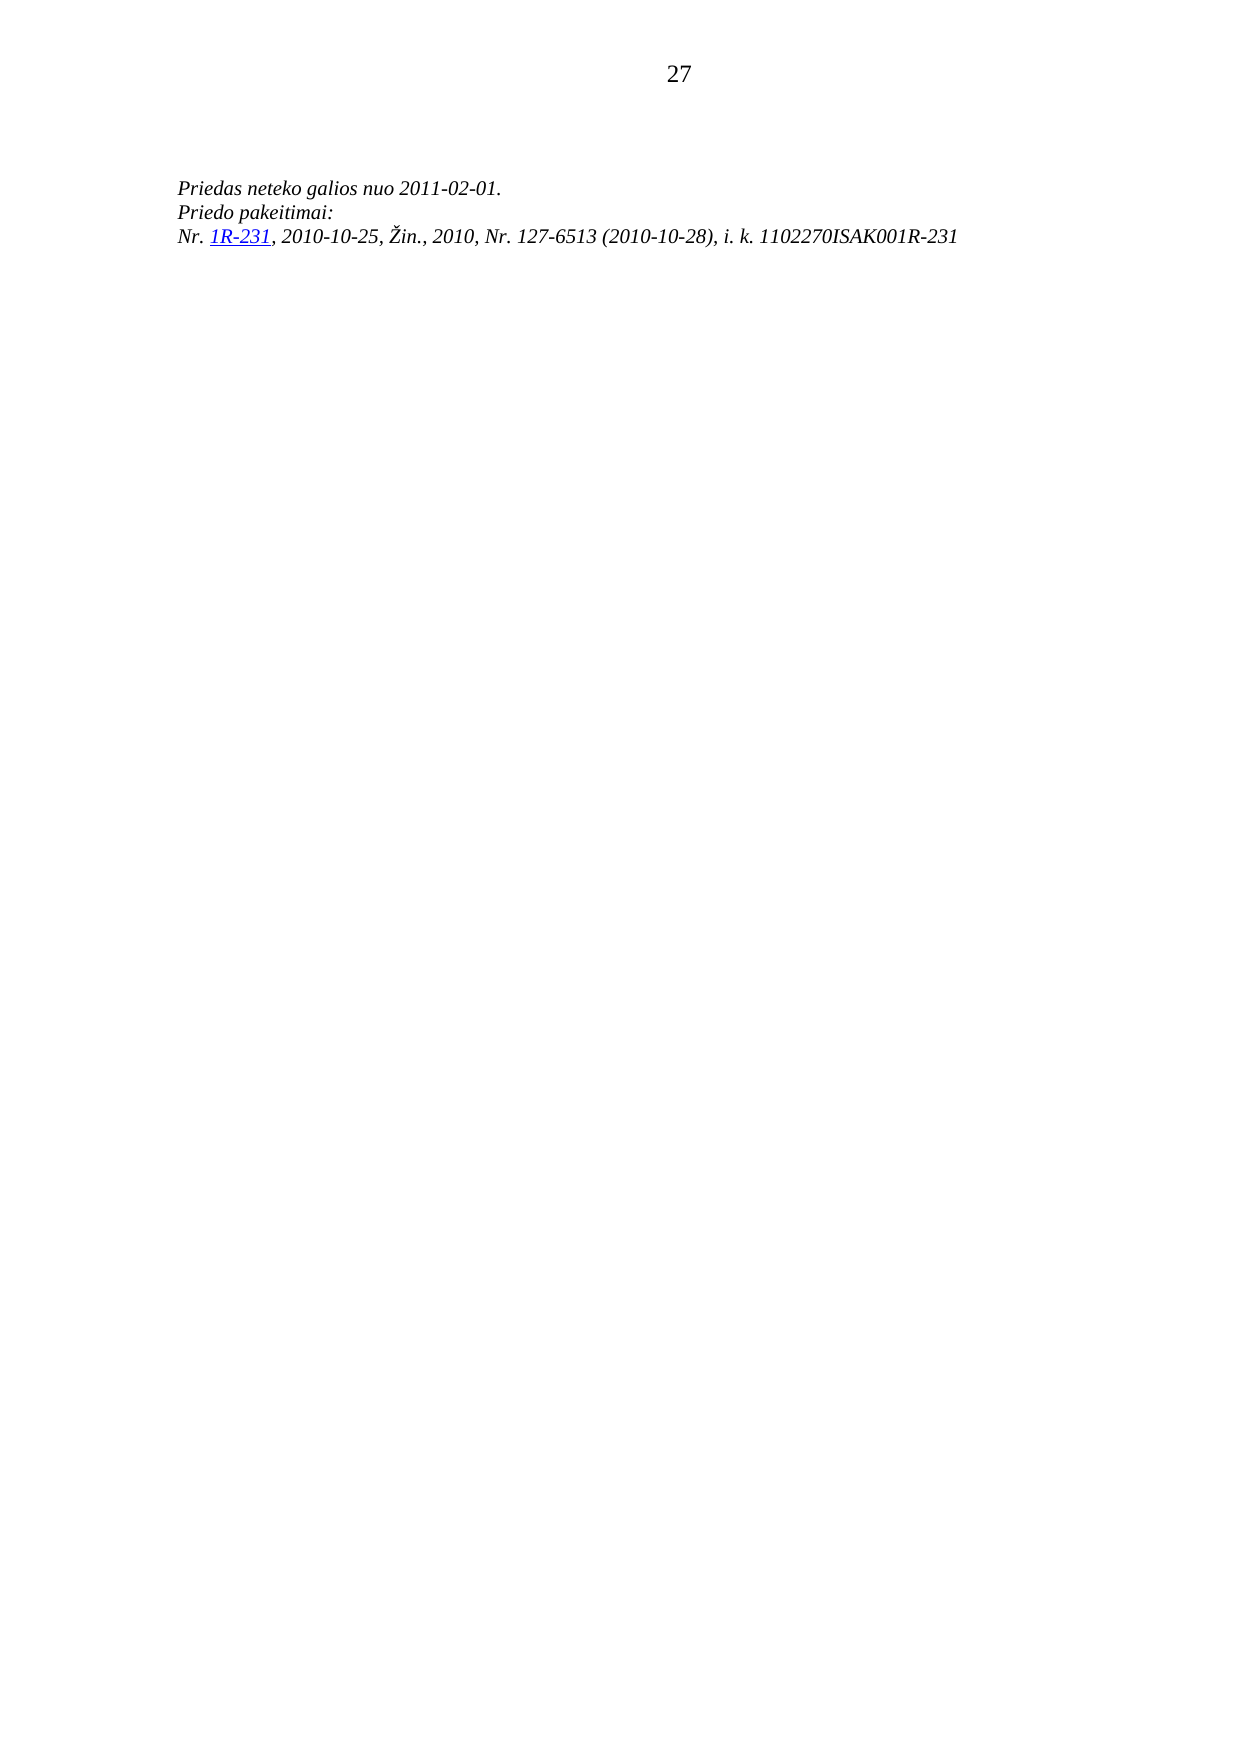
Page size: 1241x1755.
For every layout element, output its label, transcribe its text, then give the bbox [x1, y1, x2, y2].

text Priedo pakeitimai: [177, 200, 1181, 224]
text Nr. 1R-231, 2010-10-25, Žin., 2010, Nr. 127-6513 (2010-10-28), i. k. 1102270ISAK001R-231 [177, 224, 1181, 248]
text Priedas neteko galios nuo 2011-02-01. [177, 176, 1181, 200]
